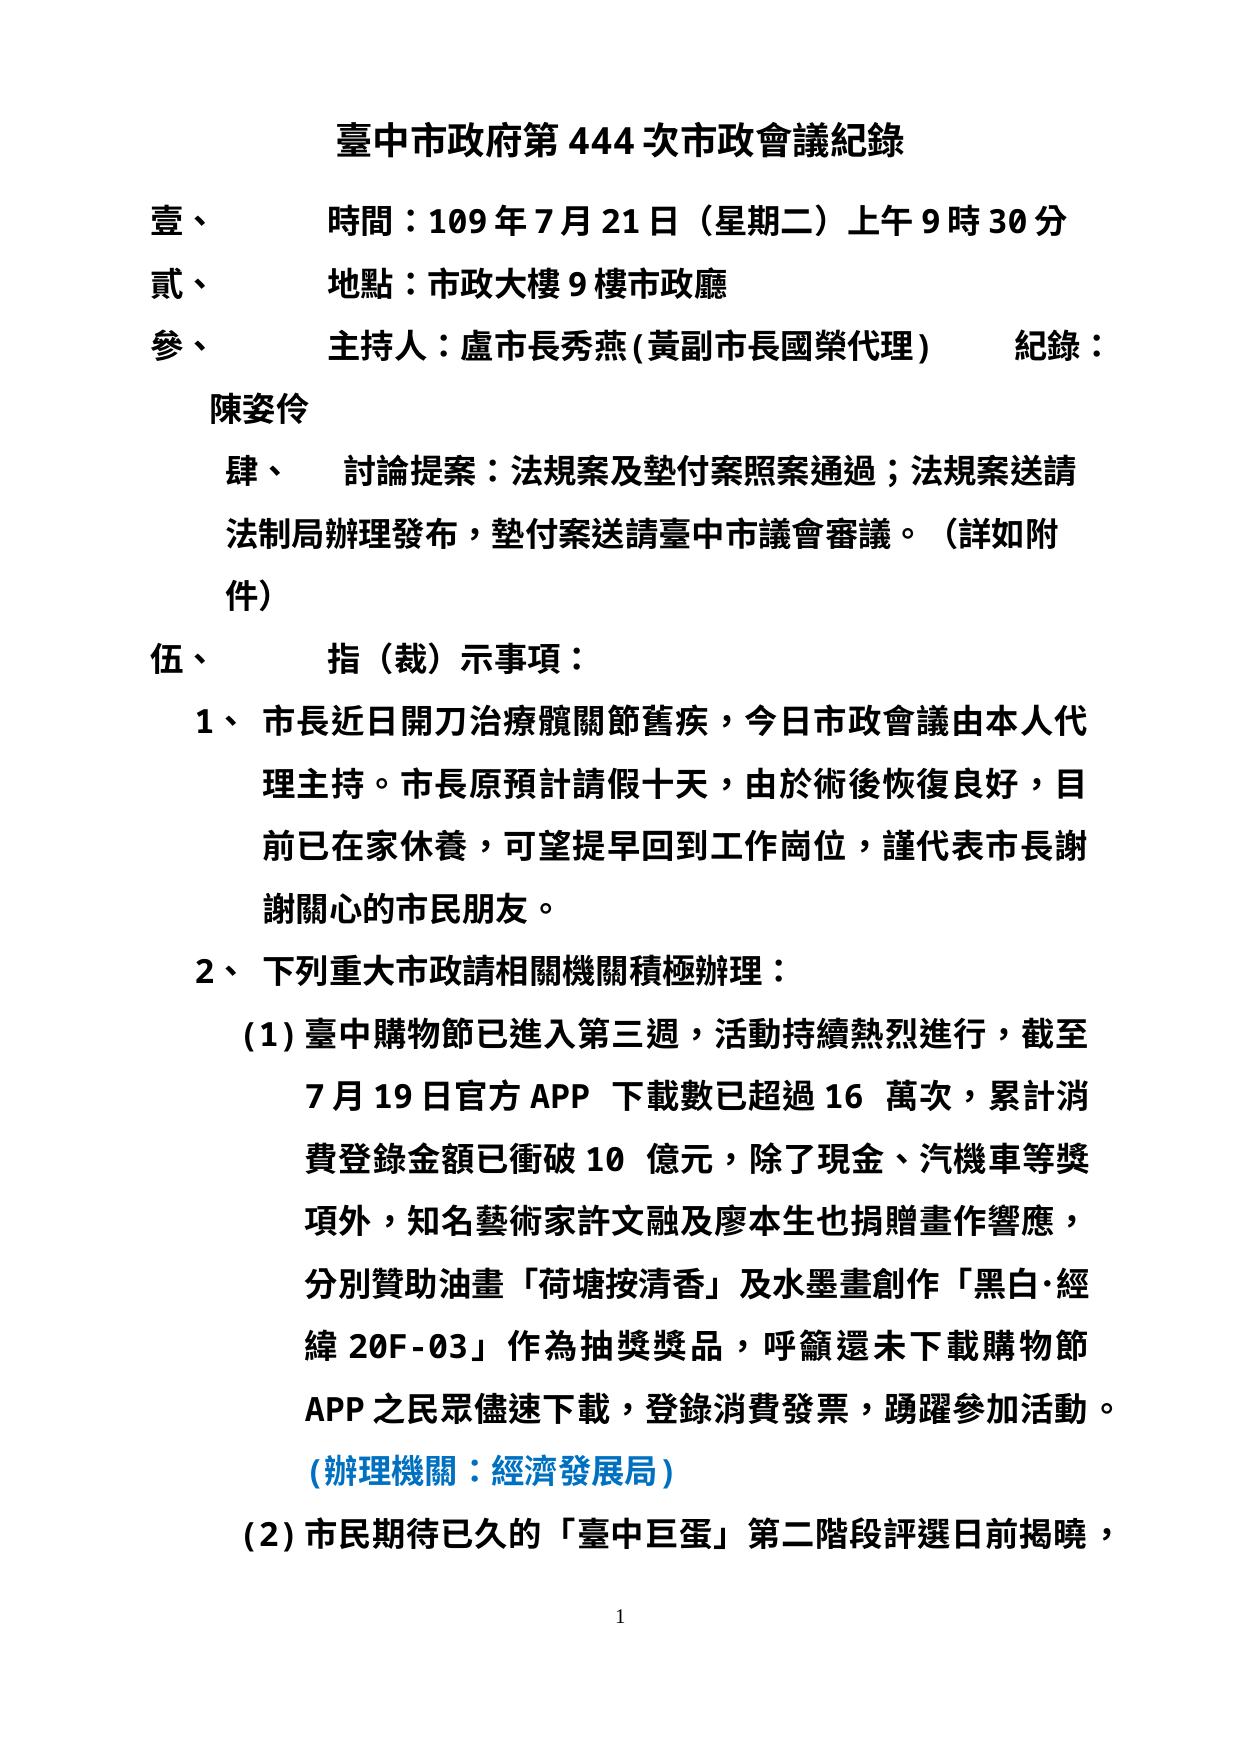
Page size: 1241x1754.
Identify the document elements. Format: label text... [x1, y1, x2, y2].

list 時間：109年7月21日（星期二）上午9時30分 [150, 177, 1090, 240]
list 市民期待已久的「臺中巨蛋」第二階段評選日前揭曉，由日本知名建築師隈研吾(KENGO KUMA)建築都市設計事務所與臺灣九典聯合建築師事務所組成的臺日合作建築師團隊獲選，「臺中巨蛋」預定2022年開工、2026年完工，屆時可望與國家歌劇院、臺中綠美圖等齊名，成為本市著名地標。(辦理機關：運動局) [239, 1490, 1090, 1552]
list 指（裁）示事項： [150, 615, 1090, 677]
list 臺中購物節已進入第三週，活動持續熱烈進行，截至7月19日官方APP 下載數已超過16 萬次，累計消費登錄金額已衝破10 億元，除了現金、汽機車等獎項外，知名藝術家許文融及廖本生也捐贈畫作響應，分別贊助油畫「荷塘按清香」及水墨畫創作「黑白･經緯20F-03」作為抽獎獎品，呼籲還未下載購物節APP之民眾儘速下載，登錄消費發票，踴躍參加活動。(辦理機關：經濟發展局) [239, 990, 1090, 1490]
text 臺中市政府第444次市政會議紀錄 [150, 96, 1090, 159]
list 市長近日開刀治療髖關節舊疾，今日市政會議由本人代理主持。市長原預計請假十天，由於術後恢復良好，目前已在家休養，可望提早回到工作崗位，謹代表市長謝謝關心的市民朋友。 [194, 677, 1090, 927]
list 地點：市政大樓9樓市政廳 [150, 240, 1090, 302]
list 討論提案：法規案及墊付案照案通過；法規案送請法制局辦理發布，墊付案送請臺中市議會審議。（詳如附件） [225, 427, 1090, 615]
list 下列重大市政請相關機關積極辦理： [194, 927, 1090, 990]
list 主持人：盧市長秀燕(黃副市長國榮代理) 紀錄：陳姿伶 [150, 302, 1090, 427]
